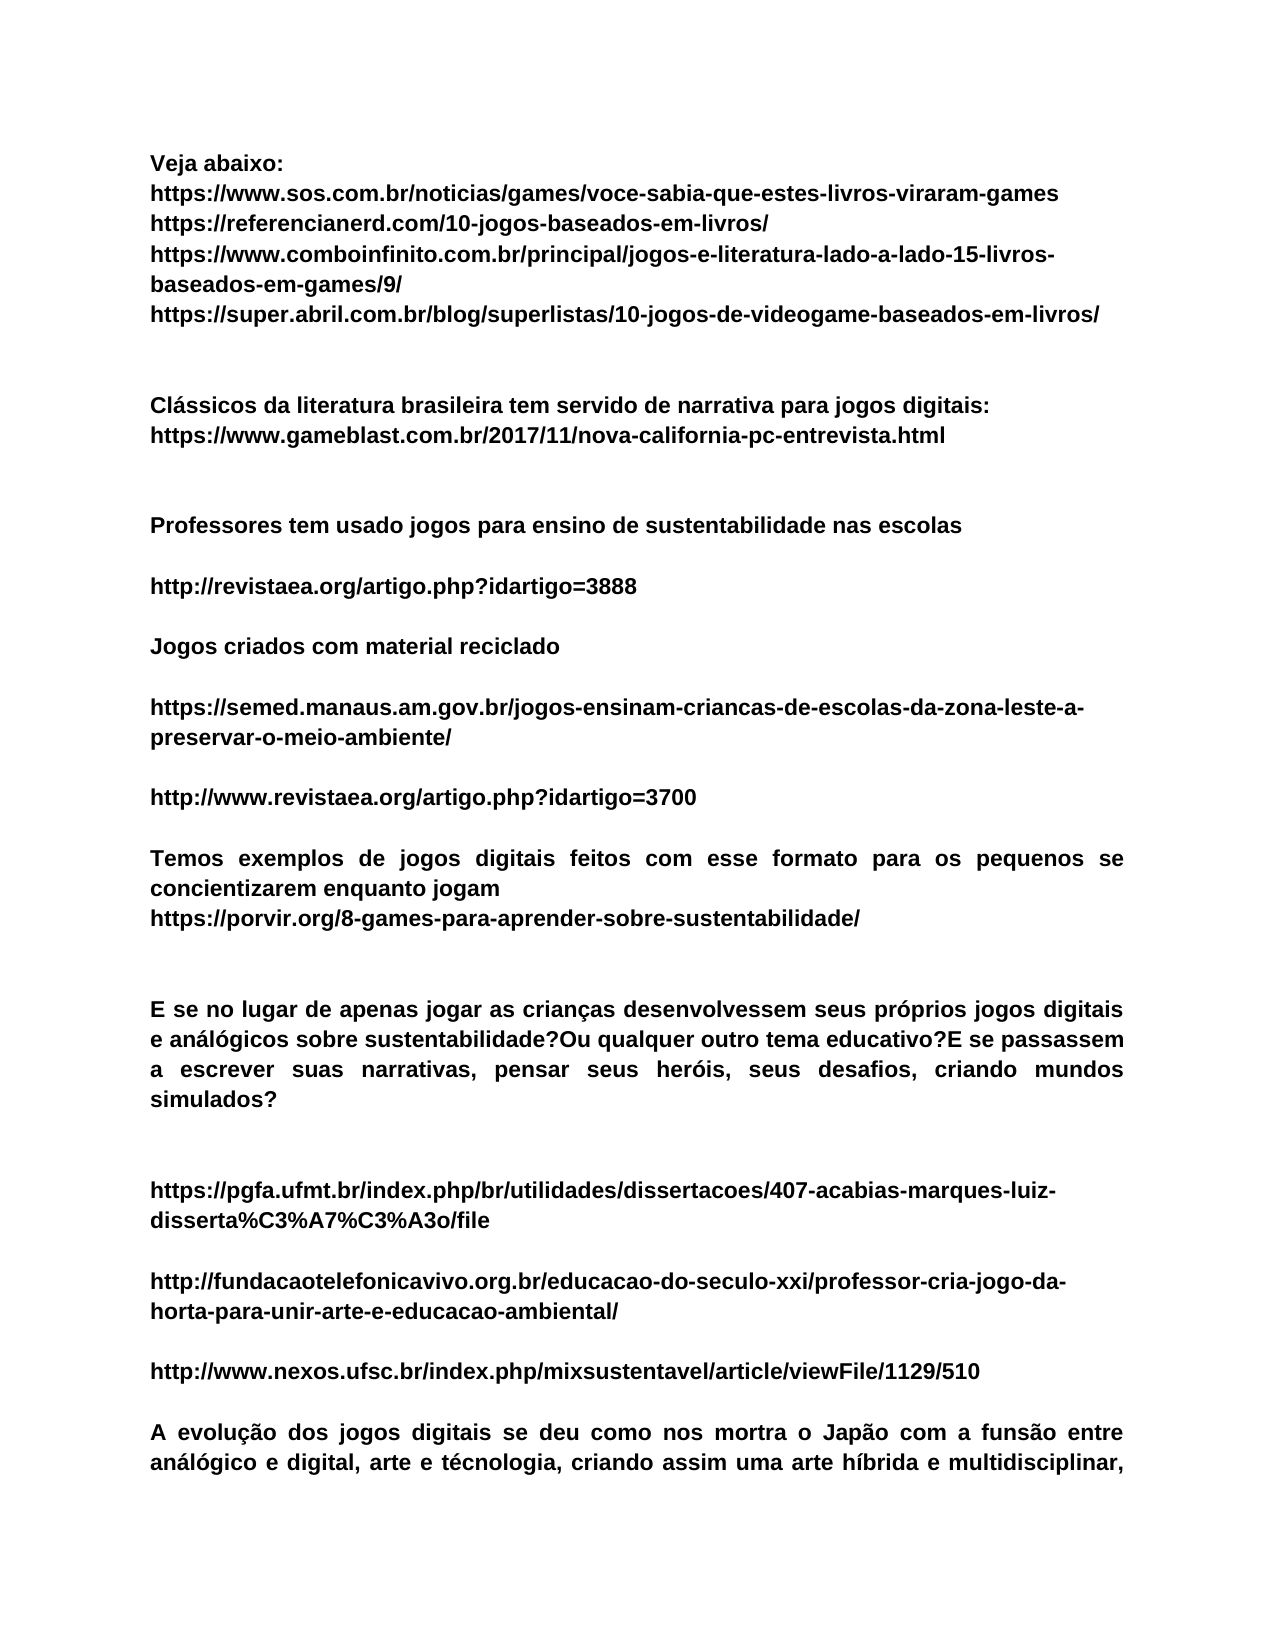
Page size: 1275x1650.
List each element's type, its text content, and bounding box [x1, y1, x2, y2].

text https://www.sos.com.br/noticias/games/voce-sabia-que-estes-livros-viraram-games [150, 180, 1125, 207]
text https://referencianerd.com/10-jogos-baseados-em-livros/ [150, 210, 1125, 237]
text https://www.gameblast.com.br/2017/11/nova-california-pc-entrevista.html [150, 422, 1125, 448]
text http://www.nexos.ufsc.br/index.php/mixsustentavel/article/viewFile/1129/510 [150, 1358, 1125, 1385]
text Jogos criados com material reciclado [150, 633, 1125, 660]
text A evolução dos jogos digitais se deu como nos mortra o Japão com a funsão entre análógico e digital, arte e técnologia, criando assim uma arte híbrida e multidisciplinar, [150, 1419, 1125, 1475]
text http://fundacaotelefonicavivo.org.br/educacao-do-seculo-xxi/professor-cria-jogo-da-horta-para-unir-arte-e-educacao-ambiental/ [150, 1268, 1125, 1324]
text Professores tem usado jogos para ensino de sustentabilidade nas escolas [150, 512, 1125, 539]
text http://revistaea.org/artigo.php?idartigo=3888 [150, 573, 1125, 599]
text https://super.abril.com.br/blog/superlistas/10-jogos-de-videogame-baseados-em-livros/ [150, 301, 1125, 327]
text Veja abaixo: [150, 150, 1125, 176]
text https://pgfa.ufmt.br/index.php/br/utilidades/dissertacoes/407-acabias-marques-luiz-disserta%C3%A7%C3%A3o/file [150, 1177, 1125, 1234]
text http://www.revistaea.org/artigo.php?idartigo=3700 [150, 784, 1125, 811]
text https://www.comboinfinito.com.br/principal/jogos-e-literatura-lado-a-lado-15-livros-baseados-em-games/9/ [150, 241, 1125, 297]
text https://porvir.org/8-games-para-aprender-sobre-sustentabilidade/ [150, 905, 1125, 932]
text Temos exemplos de jogos digitais feitos com esse formato para os pequenos se concientizarem enquanto jogam [150, 845, 1125, 901]
text https://semed.manaus.am.gov.br/jogos-ensinam-criancas-de-escolas-da-zona-leste-a-preservar-o-meio-ambiente/ [150, 694, 1125, 750]
text Clássicos da literatura brasileira tem servido de narrativa para jogos digitais: [150, 392, 1125, 418]
text E se no lugar de apenas jogar as crianças desenvolvessem seus próprios jogos digitais e análógicos sobre sustentabilidade?Ou qualquer outro tema educativo?E se passassem a escrever suas narrativas, pensar seus heróis, seus desafios, criando mundos simulados? [150, 996, 1125, 1113]
